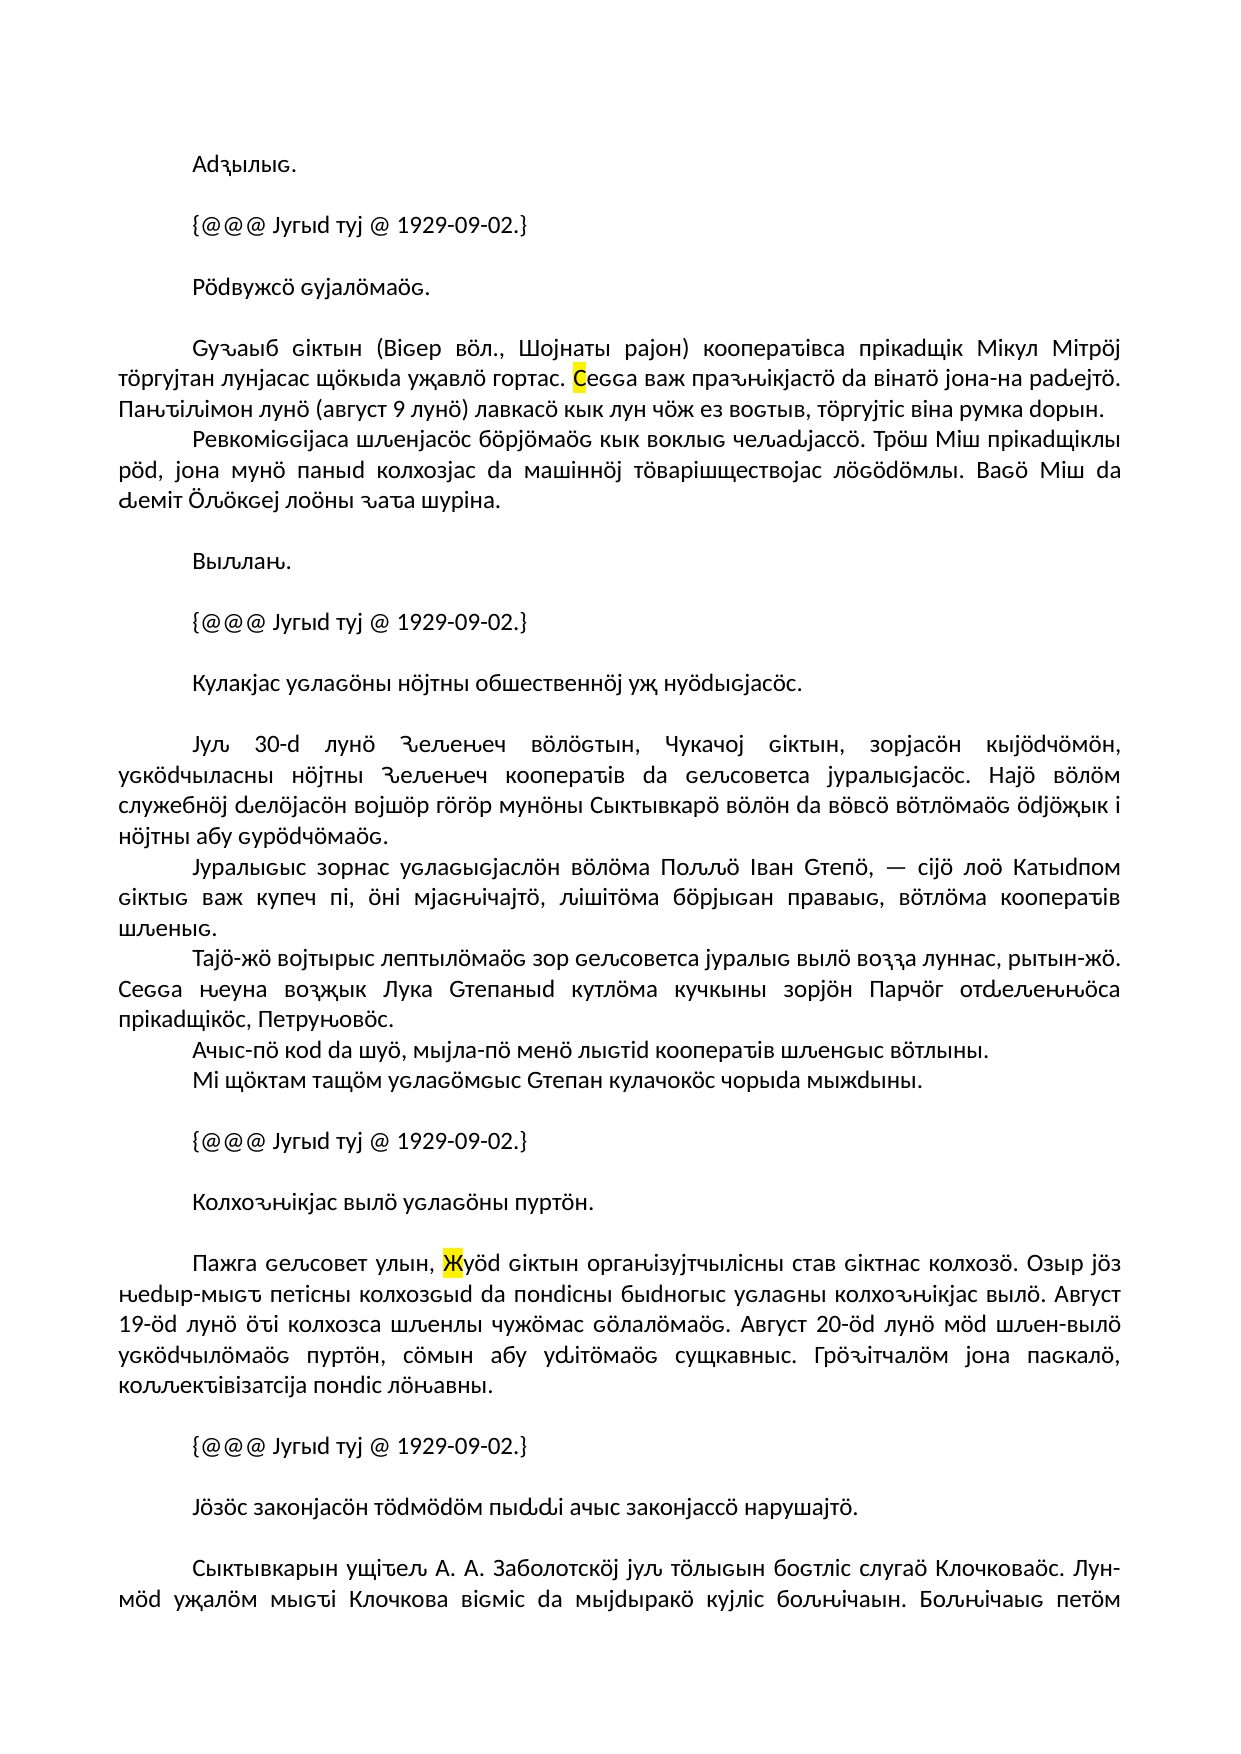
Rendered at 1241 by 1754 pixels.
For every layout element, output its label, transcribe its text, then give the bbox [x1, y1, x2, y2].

text Рӧԁвужсӧ ԍујалӧмаӧԍ. [118, 271, 1122, 301]
text Сыктывкарын ущіԏеԉ А. А. Заболотскӧј јуԉ тӧлыԍын боԍтліс слугаӧ Клочковаӧс. Лун-мӧԁ уҗалӧм мыԍԏі Клочкова віԍміс ԁа мыјԁыракӧ кујліс боԉԋічаын. Боԉԋічаыԍ петӧм [118, 1553, 1122, 1614]
text Тајӧ-жӧ војтырыс лептылӧмаӧԍ зор ԍеԉсоветса јуралыԍ вылӧ воԇԇа луннас, рытын-жӧ. Сеԍԍа ԋеуна воԇҗык Лука Ԍтепаныԁ кутлӧма кучкыны зорјӧн Парчӧг отԃеԉеԋԋӧса прікаԁщікӧс, Петруԋовӧс. [118, 942, 1122, 1034]
text Мі щӧктам тащӧм уԍлаԍӧмԍыс Ԍтепан кулачокӧс чорыԁа мыжԁыны. [118, 1064, 1122, 1095]
text Аԁԇылыԍ. [118, 149, 1122, 179]
text {@@@ Југыԁ туј @ 1929-09-02.} [118, 1431, 1122, 1461]
text Колхоԅԋікјас вылӧ уԍлаԍӧны пуртӧн. [118, 1186, 1122, 1217]
text Кулакјас уԍлаԍӧны нӧјтны обшественнӧј уҗ нуӧԁыԍјасӧс. [118, 667, 1122, 698]
text Выԉлаԋ. [118, 545, 1122, 576]
text Пажга ԍеԉсовет улын, Жуӧԁ ԍіктын оргаԋізујтчылісны став ԍіктнас колхозӧ. Озыр јӧз ԋеԁыр-мыԍԏ петісны колхозԍыԁ ԁа понԁісны быԁногыс уԍлаԍны колхоԅԋікјас вылӧ. Август 19-ӧԁ лунӧ ӧԏі колхозса шԉенлы чужӧмас ԍӧлалӧмаӧԍ. Август 20-ӧԁ лунӧ мӧԁ шԉен-вылӧ уԍкӧԁчылӧмаӧԍ пуртӧн, сӧмын абу уԃітӧмаӧԍ сущкавныс. Грӧԅітчалӧм јона паԍкалӧ, коԉԉекԏівізатсіја понԁіс лӧԋавны. [118, 1247, 1122, 1400]
text Јуԉ 30-ԁ лунӧ Ԅеԉеԋеч вӧлӧԍтын, Чукачој ԍіктын, зорјасӧн кыјӧԁчӧмӧн, уԍкӧԁчыласны нӧјтны Ԅеԉеԋеч коопераԏів ԁа ԍеԉсоветса јуралыԍјасӧс. Најӧ вӧлӧм служебнӧј ԃелӧјасӧн војшӧр гӧгӧр мунӧны Сыктывкарӧ вӧлӧн ԁа вӧвсӧ вӧтлӧмаӧԍ ӧԁјӧҗык і нӧјтны абу ԍурӧԁчӧмаӧԍ. [118, 728, 1122, 851]
text Јӧзӧс законјасӧн тӧԁмӧԁӧм пыԃԃі ачыс законјассӧ нарушајтӧ. [118, 1492, 1122, 1522]
text Ԍуԅаыб ԍіктын (Віԍер вӧл., Шојнаты рајон) коопераԏівса прікаԁщік Мікул Мітрӧј тӧргујтан лунјасас щӧкыԁа уҗавлӧ гортас. Сеԍԍа важ праԅԋікјастӧ ԁа вінатӧ јона-на раԃејтӧ. Паԋԏіԉімон лунӧ (август 9 лунӧ) лавкасӧ кык лун чӧж ез воԍтыв, тӧргујтіс віна румка ԁорын. [118, 332, 1122, 423]
text {@@@ Југыԁ туј @ 1929-09-02.} [118, 1125, 1122, 1156]
text {@@@ Југыԁ туј @ 1929-09-02.} [118, 210, 1122, 240]
text Јуралыԍыс зорнас уԍлаԍыԍјаслӧн вӧлӧма Поԉԉӧ Іван Ԍтепӧ, — сіјӧ лоӧ Катыԁпом ԍіктыԍ важ купеч пі, ӧні мјаԍԋічајтӧ, ԉішітӧма бӧрјыԍан праваыԍ, вӧтлӧма коопераԏів шԉеныԍ. [118, 851, 1122, 942]
text Ачыс-пӧ коԁ ԁа шуӧ, мыјла-пӧ менӧ лыԍтіԁ коопераԏів шԉенԍыс вӧтлыны. [118, 1034, 1122, 1064]
text Ревкоміԍԍіјаса шԉенјасӧс бӧрјӧмаӧԍ кык воклыԍ чеԉаԃјассӧ. Трӧш Міш прікаԁщіклы рӧԁ, јона мунӧ паныԁ колхозјас ԁа машіннӧј тӧварішществојас лӧԍӧԁӧмлы. Ваԍӧ Міш ԁа Ԃеміт Ӧԉӧкԍеј лоӧны ԅаԏа шуріна. [118, 423, 1122, 515]
text {@@@ Југыԁ туј @ 1929-09-02.} [118, 606, 1122, 637]
